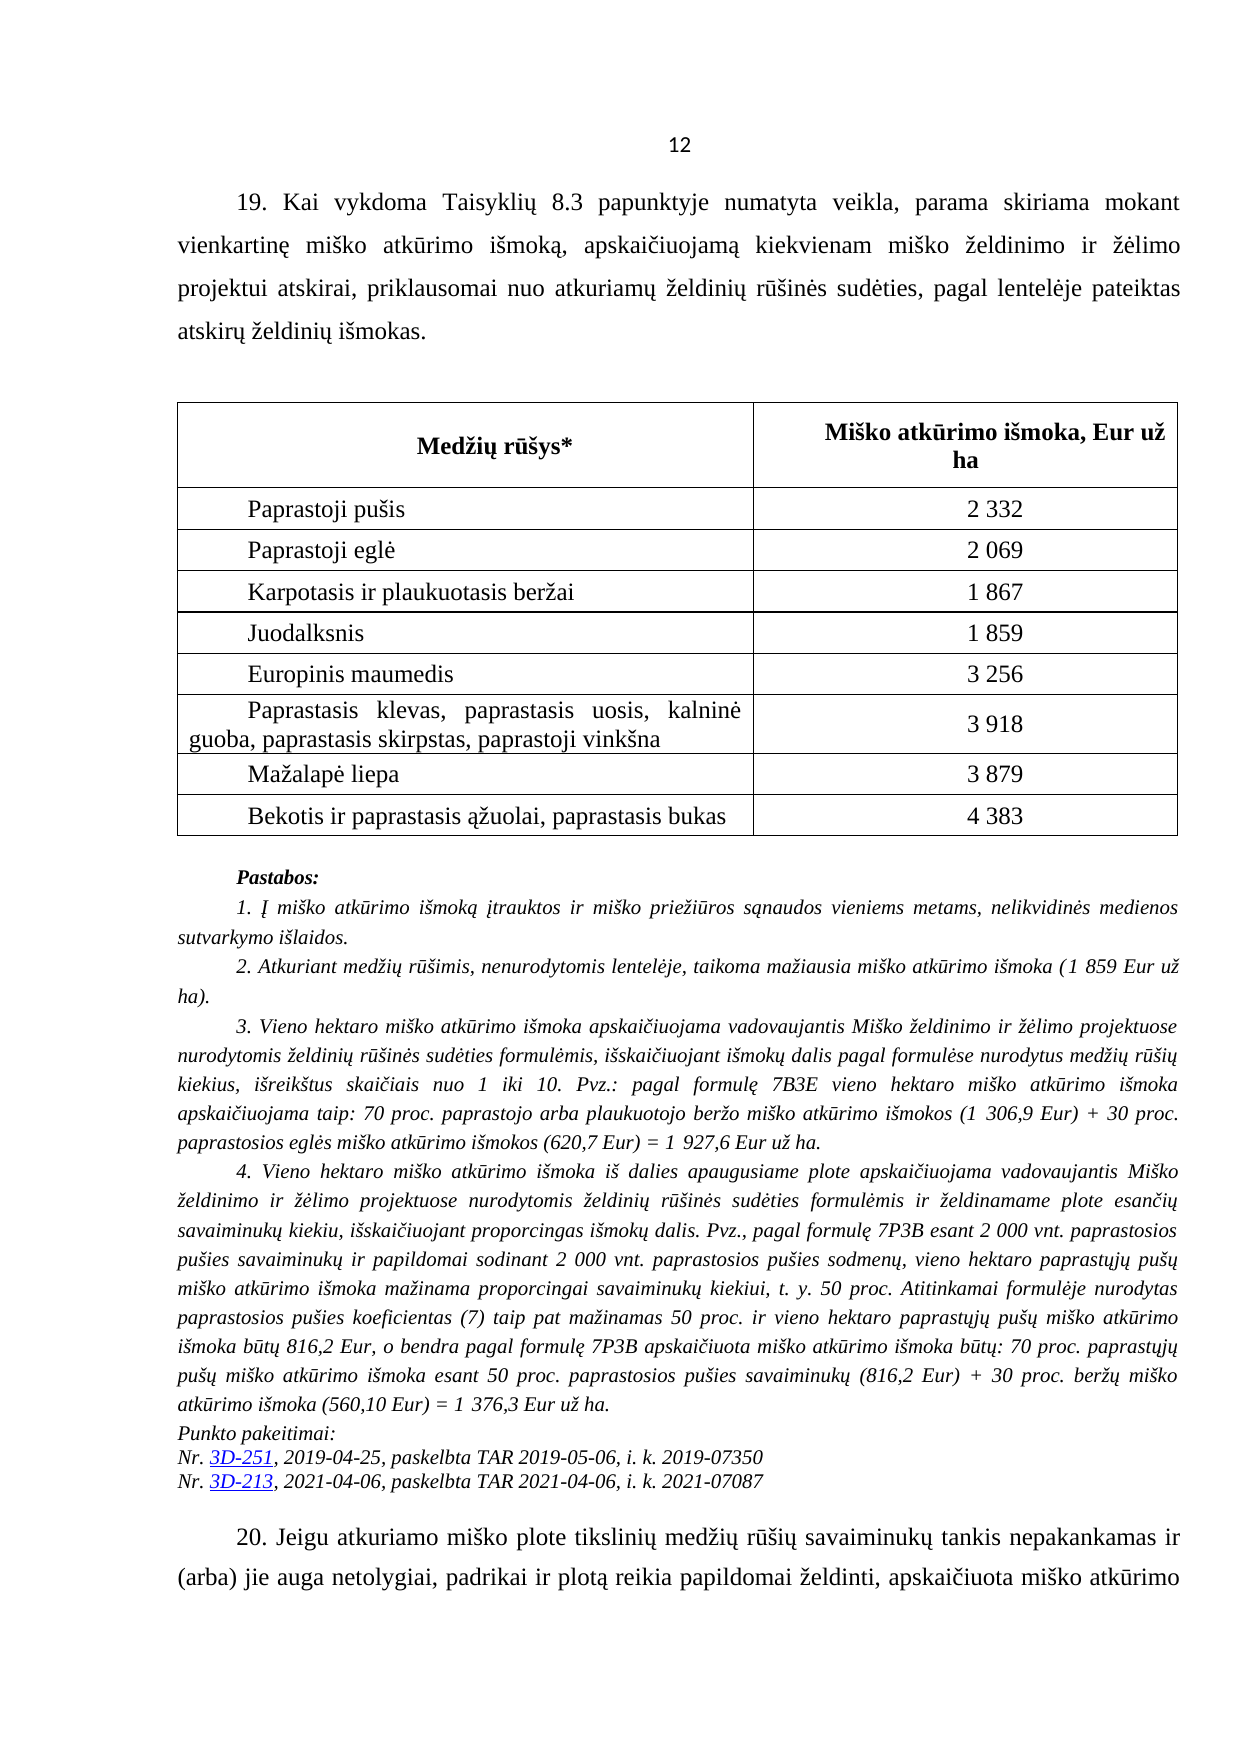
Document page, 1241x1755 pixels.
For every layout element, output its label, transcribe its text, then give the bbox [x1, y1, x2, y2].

table_cell 4 383 [754, 795, 1177, 835]
text 20. Jeigu atkuriamo miško plote tikslinių medžių rūšių savaiminukų tankis nepakankamas ir (arba) jie auga netolygiai, padrikai ir plotą reikia papildomai želdinti, apskaičiuota miško atkūrimo [177, 1522, 1181, 1591]
table_cell 1 859 [754, 613, 1177, 653]
table_cell 2 069 [754, 530, 1177, 570]
table_cell Europinis maumedis [178, 654, 753, 694]
table_cell 3 918 [754, 695, 1177, 753]
text 4. Vieno hektaro miško atkūrimo išmoka iš dalies apaugusiame plote apskaičiuojama vadovaujantis Miško želdinimo ir žėlimo projektuose nurodytomis želdinių rūšinės sudėties formulėmis ir želdinamame plote esančių savaiminukų kiekiu, išskaičiuojant proporcingas išmokų dalis. Pvz., pagal formulę 7P3B esant 2 000 vnt. paprastosios pušies savaiminukų ir papildomai sodinant 2 000 vnt. paprastosios pušies sodmenų, vieno hektaro paprastųjų pušų miško atkūrimo išmoka mažinama proporcingai savaiminukų kiekiui, t. y. 50 proc. Atitinkamai formulėje nurodytas paprastosios pušies koeficientas (7) taip pat mažinamas 50 proc. ir vieno hektaro paprastųjų pušų miško atkūrimo išmoka būtų 816,2 Eur, o bendra pagal formulę 7P3B apskaičiuota miško atkūrimo išmoka būtų: 70 proc. paprastųjų pušų miško atkūrimo išmoka esant 50 proc. paprastosios pušies savaiminukų (816,2 Eur) + 30 proc. beržų miško atkūrimo išmoka (560,10 Eur) = 1 376,3 Eur už ha. [177, 1159, 1181, 1416]
text 19. Kai vykdoma Taisyklių 8.3 papunktyje numatyta veikla, parama skiriama mokant vienkartinę miško atkūrimo išmoką, apskaičiuojamą kiekvienam miško želdinimo ir žėlimo projektui atskirai, priklausomai nuo atkuriamų želdinių rūšinės sudėties, pagal lentelėje pateiktas atskirų želdinių išmokas. [177, 187, 1181, 345]
table_header Miško atkūrimo išmoka, Eur už ha [754, 403, 1177, 487]
text Pastabos: [177, 865, 1181, 889]
text Nr. 3D-251, 2019-04-25, paskelbta TAR 2019-05-06, i. k. 2019-07350 [177, 1445, 1181, 1469]
table_cell 1 867 [754, 571, 1177, 611]
table_cell 3 256 [754, 654, 1177, 694]
table_cell Paprastoji eglė [178, 530, 753, 570]
text Nr. 3D-213, 2021-04-06, paskelbta TAR 2021-04-06, i. k. 2021-07087 [177, 1469, 1181, 1493]
text Punkto pakeitimai: [177, 1421, 1181, 1445]
table_cell Karpotasis ir plaukuotasis beržai [178, 571, 753, 611]
table_cell 2 332 [754, 488, 1177, 529]
table_cell Bekotis ir paprastasis ąžuolai, paprastasis bukas [178, 795, 753, 835]
table_cell Mažalapė liepa [178, 754, 753, 794]
text 2. Atkuriant medžių rūšimis, nenurodytomis lentelėje, taikoma mažiausia miško atkūrimo išmoka (1 859 Eur už ha). [177, 954, 1181, 1008]
table_cell Paprastasis klevas, paprastasis uosis, kalninė guoba, paprastasis skirpstas, paprastoji vinkšna [178, 695, 753, 753]
text 1. Į miško atkūrimo išmoką įtrauktos ir miško priežiūros sąnaudos vieniems metams, nelikvidinės medienos sutvarkymo išlaidos. [177, 895, 1181, 949]
table_header Medžių rūšys* [178, 403, 753, 487]
table_cell Paprastoji pušis [178, 488, 753, 529]
table_cell 3 879 [754, 754, 1177, 794]
text 3. Vieno hektaro miško atkūrimo išmoka apskaičiuojama vadovaujantis Miško želdinimo ir žėlimo projektuose nurodytomis želdinių rūšinės sudėties formulėmis, išskaičiuojant išmokų dalis pagal formulėse nurodytus medžių rūšių kiekius, išreikštus skaičiais nuo 1 iki 10. Pvz.: pagal formulę 7B3E vieno hektaro miško atkūrimo išmoka apskaičiuojama taip: 70 proc. paprastojo arba plaukuotojo beržo miško atkūrimo išmokos (1 306,9 Eur) + 30 proc. paprastosios eglės miško atkūrimo išmokos (620,7 Eur) = 1 927,6 Eur už ha. [177, 1014, 1181, 1154]
table_cell Juodalksnis [178, 613, 753, 653]
